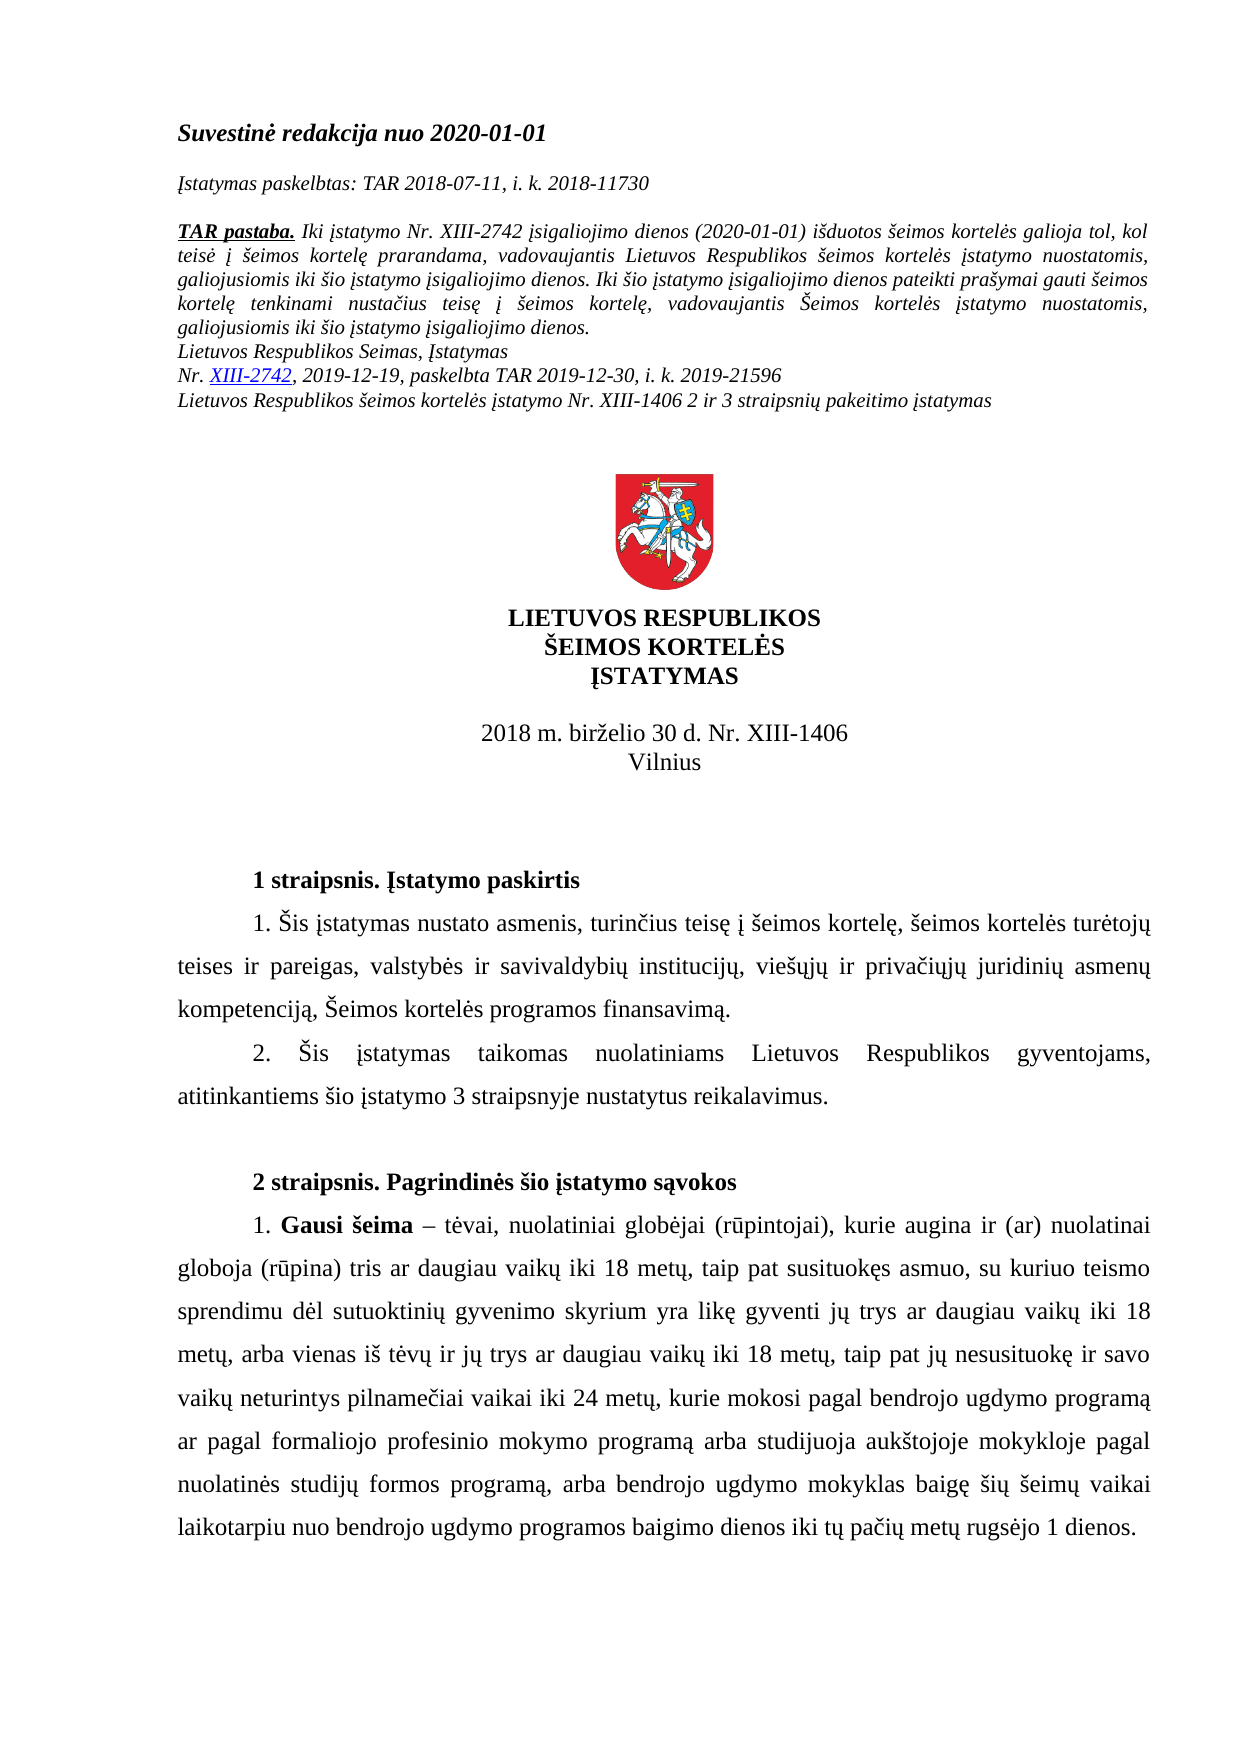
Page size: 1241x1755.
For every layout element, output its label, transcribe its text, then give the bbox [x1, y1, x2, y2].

text 2 straipsnis. Pagrindinės šio įstatymo sąvokos [177, 1167, 1152, 1196]
text 1. Šis įstatymas nustato asmenis, turinčius teisę į šeimos kortelę, šeimos kortelės turėtojų teises ir pareigas, valstybės ir savivaldybių institucijų, viešųjų ir privačiųjų juridinių asmenų kompetenciją, Šeimos kortelės programos finansavimą. [177, 908, 1152, 1023]
text 2018 m. birželio 30 d. Nr. XIII-1406 [177, 718, 1152, 747]
text 2. Šis įstatymas taikomas nuolatiniams Lietuvos Respublikos gyventojams, atitinkantiems šio įstatymo 3 straipsnyje nustatytus reikalavimus. [177, 1038, 1152, 1109]
text ĮSTATYMAS [177, 661, 1152, 690]
text 1 straipsnis. Įstatymo paskirtis [177, 865, 1152, 894]
text Įstatymas paskelbtas: TAR 2018-07-11, i. k. 2018-11730 [177, 171, 1152, 195]
text TAR pastaba. Iki įstatymo Nr. XIII-2742 įsigaliojimo dienos (2020-01-01) išduotos šeimos kortelės galioja tol, kol teisė į šeimos kortelę prarandama, vadovaujantis Lietuvos Respublikos šeimos kortelės įstatymo nuostatomis, galiojusiomis iki šio įstatymo įsigaliojimo dienos. Iki šio įstatymo įsigaliojimo dienos pateikti prašymai gauti šeimos kortelę tenkinami nustačius teisę į šeimos kortelę, vadovaujantis Šeimos kortelės įstatymo nuostatomis, galiojusiomis iki šio įstatymo įsigaliojimo dienos. [177, 219, 1152, 339]
text Lietuvos Respublikos Seimas, Įstatymas [177, 339, 1152, 363]
text Nr. XIII-2742, 2019-12-19, paskelbta TAR 2019-12-30, i. k. 2019-21596 [177, 363, 1152, 387]
text LIETUVOS RESPUBLIKOS [177, 603, 1152, 632]
text 1. Gausi šeima – tėvai, nuolatiniai globėjai (rūpintojai), kurie augina ir (ar) nuolatinai globoja (rūpina) tris ar daugiau vaikų iki 18 metų, taip pat susituokęs asmuo, su kuriuo teismo sprendimu dėl sutuoktinių gyvenimo skyrium yra likę gyventi jų trys ar daugiau vaikų iki 18 metų, arba vienas iš tėvų ir jų trys ar daugiau vaikų iki 18 metų, taip pat jų nesusituokę ir savo vaikų neturintys pilnamečiai vaikai iki 24 metų, kurie mokosi pagal bendrojo ugdymo programą ar pagal formaliojo profesinio mokymo programą arba studijuoja aukštojoje mokykloje pagal nuolatinės studijų formos programą, arba bendrojo ugdymo mokyklas baigę šių šeimų vaikai laikotarpiu nuo bendrojo ugdymo programos baigimo dienos iki tų pačių metų rugsėjo 1 dienos. [177, 1210, 1152, 1541]
text Suvestinė redakcija nuo 2020-01-01 [177, 118, 1152, 147]
text Vilnius [177, 747, 1152, 776]
text Lietuvos Respublikos šeimos kortelės įstatymo Nr. XIII-1406 2 ir 3 straipsnių pakeitimo įstatymas [177, 387, 1152, 412]
text ŠEIMOS KORTELĖS [177, 632, 1152, 661]
